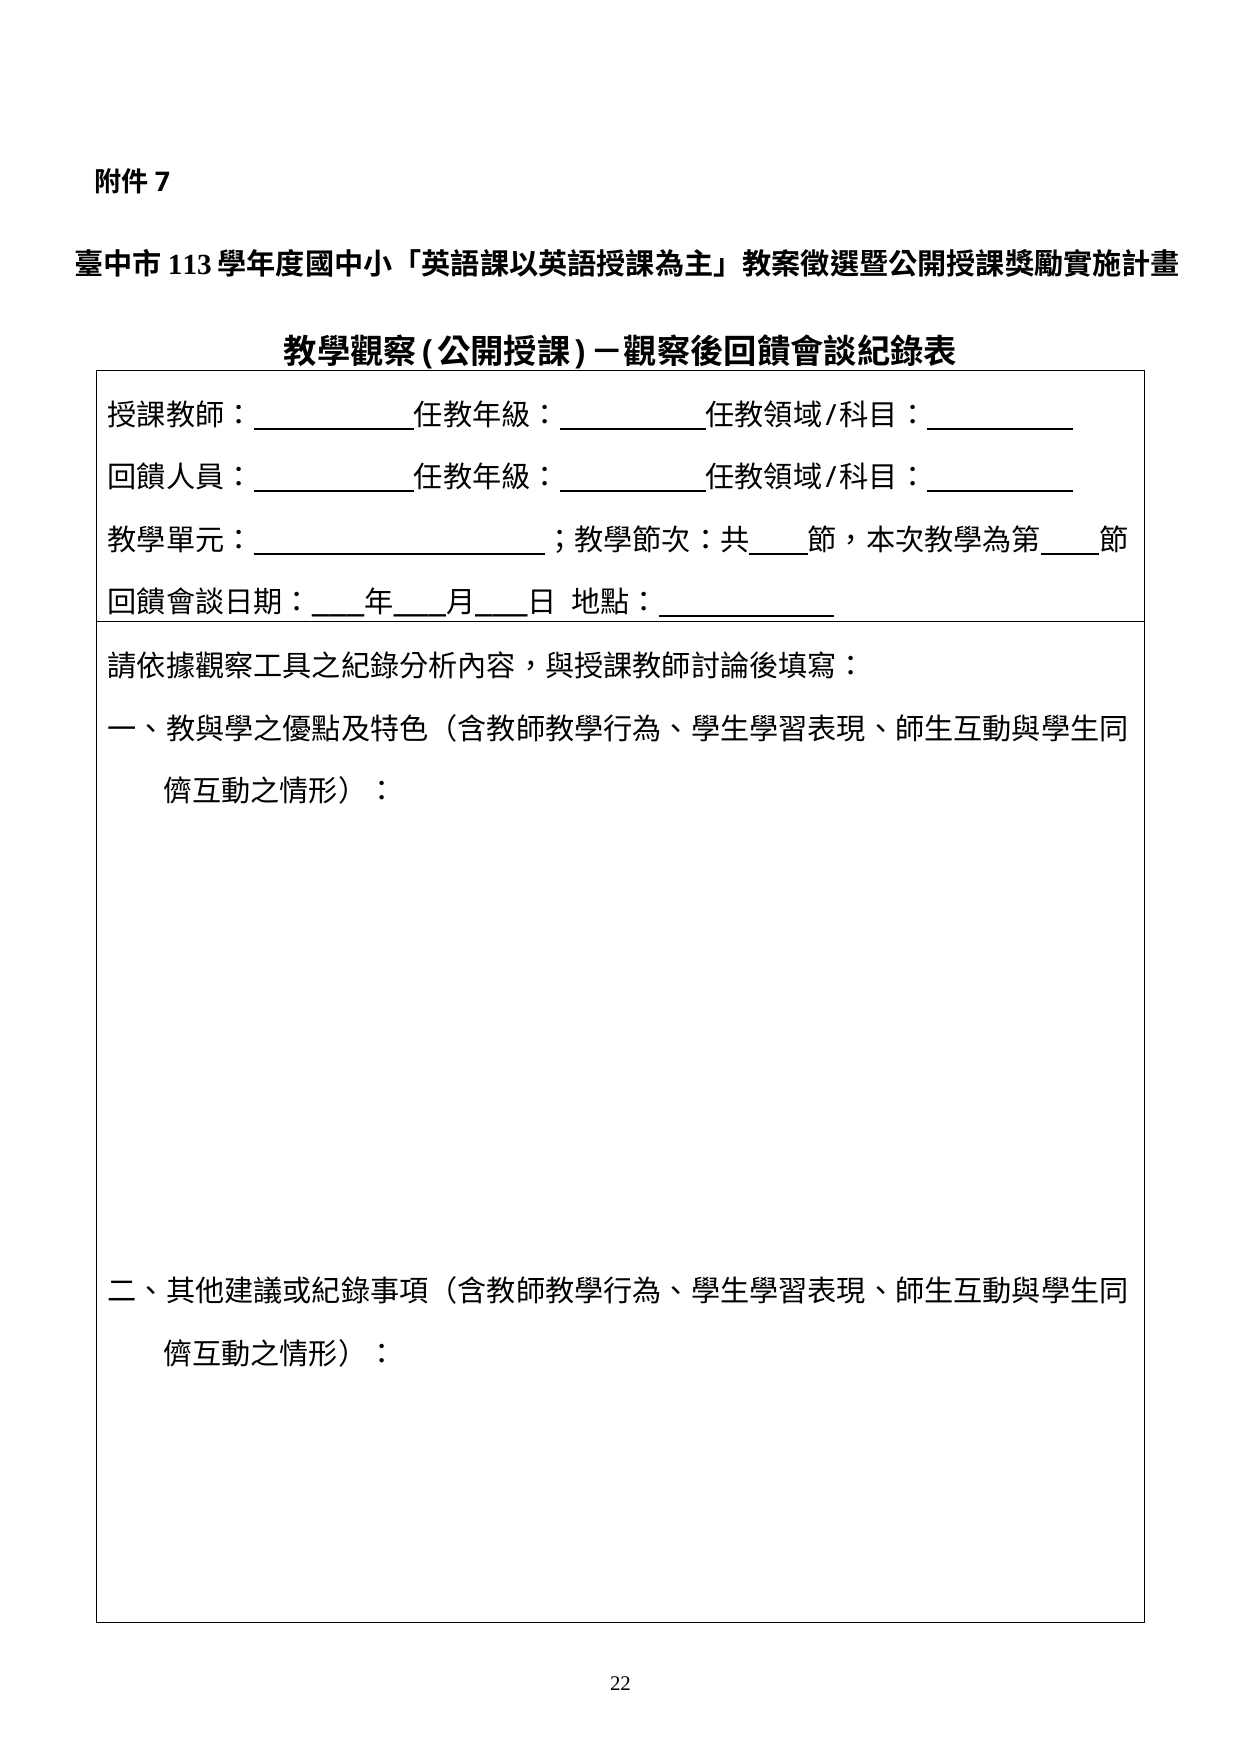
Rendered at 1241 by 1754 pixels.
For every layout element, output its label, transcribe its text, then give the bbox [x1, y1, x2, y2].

text 附件7 [94, 138, 1146, 200]
table_header 授課教師： 任教年級： 任教領域/科目： 回饋人員： 任教年級： 任教領域/科目： 教學單元： ；教學節次：共 節，本次教學為第 節 回饋會談日期：___年___月___日 地點： [97, 371, 1144, 621]
table_cell 請依據觀察工具之紀錄分析內容，與授課教師討論後填寫： 一、教與學之優點及特色（含教師教學行為、學生學習表現、師生互動與學生同儕互動之情形）： 二、其他建議或紀錄事項（含教師教學行為、學生學習表現、師生互動與學生同儕互動之情形）： [97, 622, 1144, 1622]
text 臺中市113學年度國中小「英語課以英語授課為主」教案徵選暨公開授課獎勵實施計畫 [65, 220, 1187, 283]
text 教學觀察(公開授課)－觀察後回饋會談紀錄表 [94, 308, 1146, 370]
